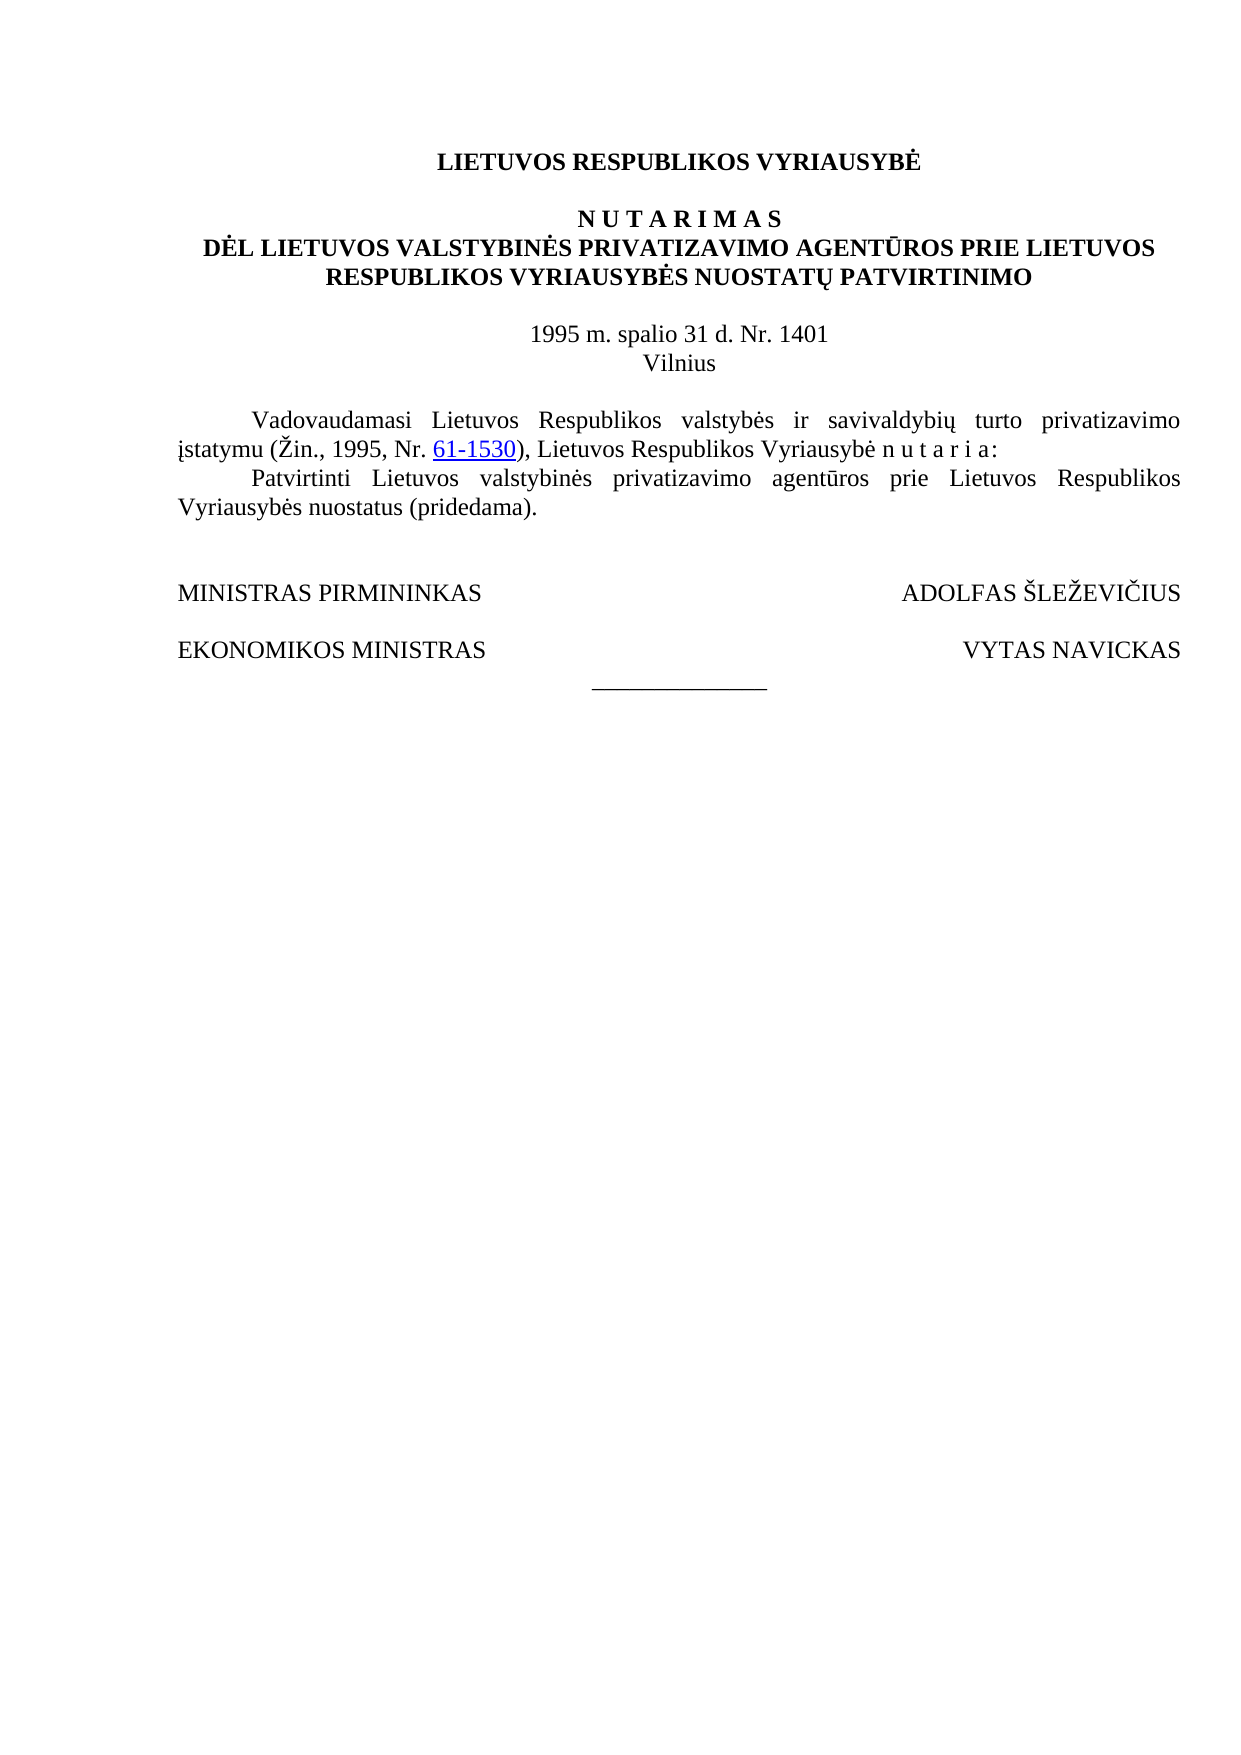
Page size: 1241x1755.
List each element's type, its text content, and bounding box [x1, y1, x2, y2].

text MINISTRAS PIRMININKAS ADOLFAS ŠLEŽEVIČIUS [177, 578, 1181, 607]
text EKONOMIKOS MINISTRAS VYTAS NAVICKAS [177, 636, 1181, 664]
text Vilnius [177, 348, 1181, 377]
text 1995 m. spalio 31 d. Nr. 1401 [177, 319, 1181, 348]
text N U T A R I M A S [177, 204, 1181, 233]
text LIETUVOS RESPUBLIKOS VYRIAUSYBĖ [177, 147, 1181, 176]
text ______________ [177, 664, 1181, 693]
text Vadovaudamasi Lietuvos Respublikos valstybės ir savivaldybių turto privatizavimo įstatymu (Žin., 1995, Nr. 61-1530), Lietuvos Respublikos Vyriausybė nutaria: [177, 406, 1181, 463]
text DĖL LIETUVOS VALSTYBINĖS PRIVATIZAVIMO AGENTŪROS PRIE LIETUVOS RESPUBLIKOS VYRIAUSYBĖS NUOSTATŲ PATVIRTINIMO [177, 233, 1181, 291]
text Patvirtinti Lietuvos valstybinės privatizavimo agentūros prie Lietuvos Respublikos Vyriausybės nuostatus (pridedama). [177, 463, 1181, 521]
